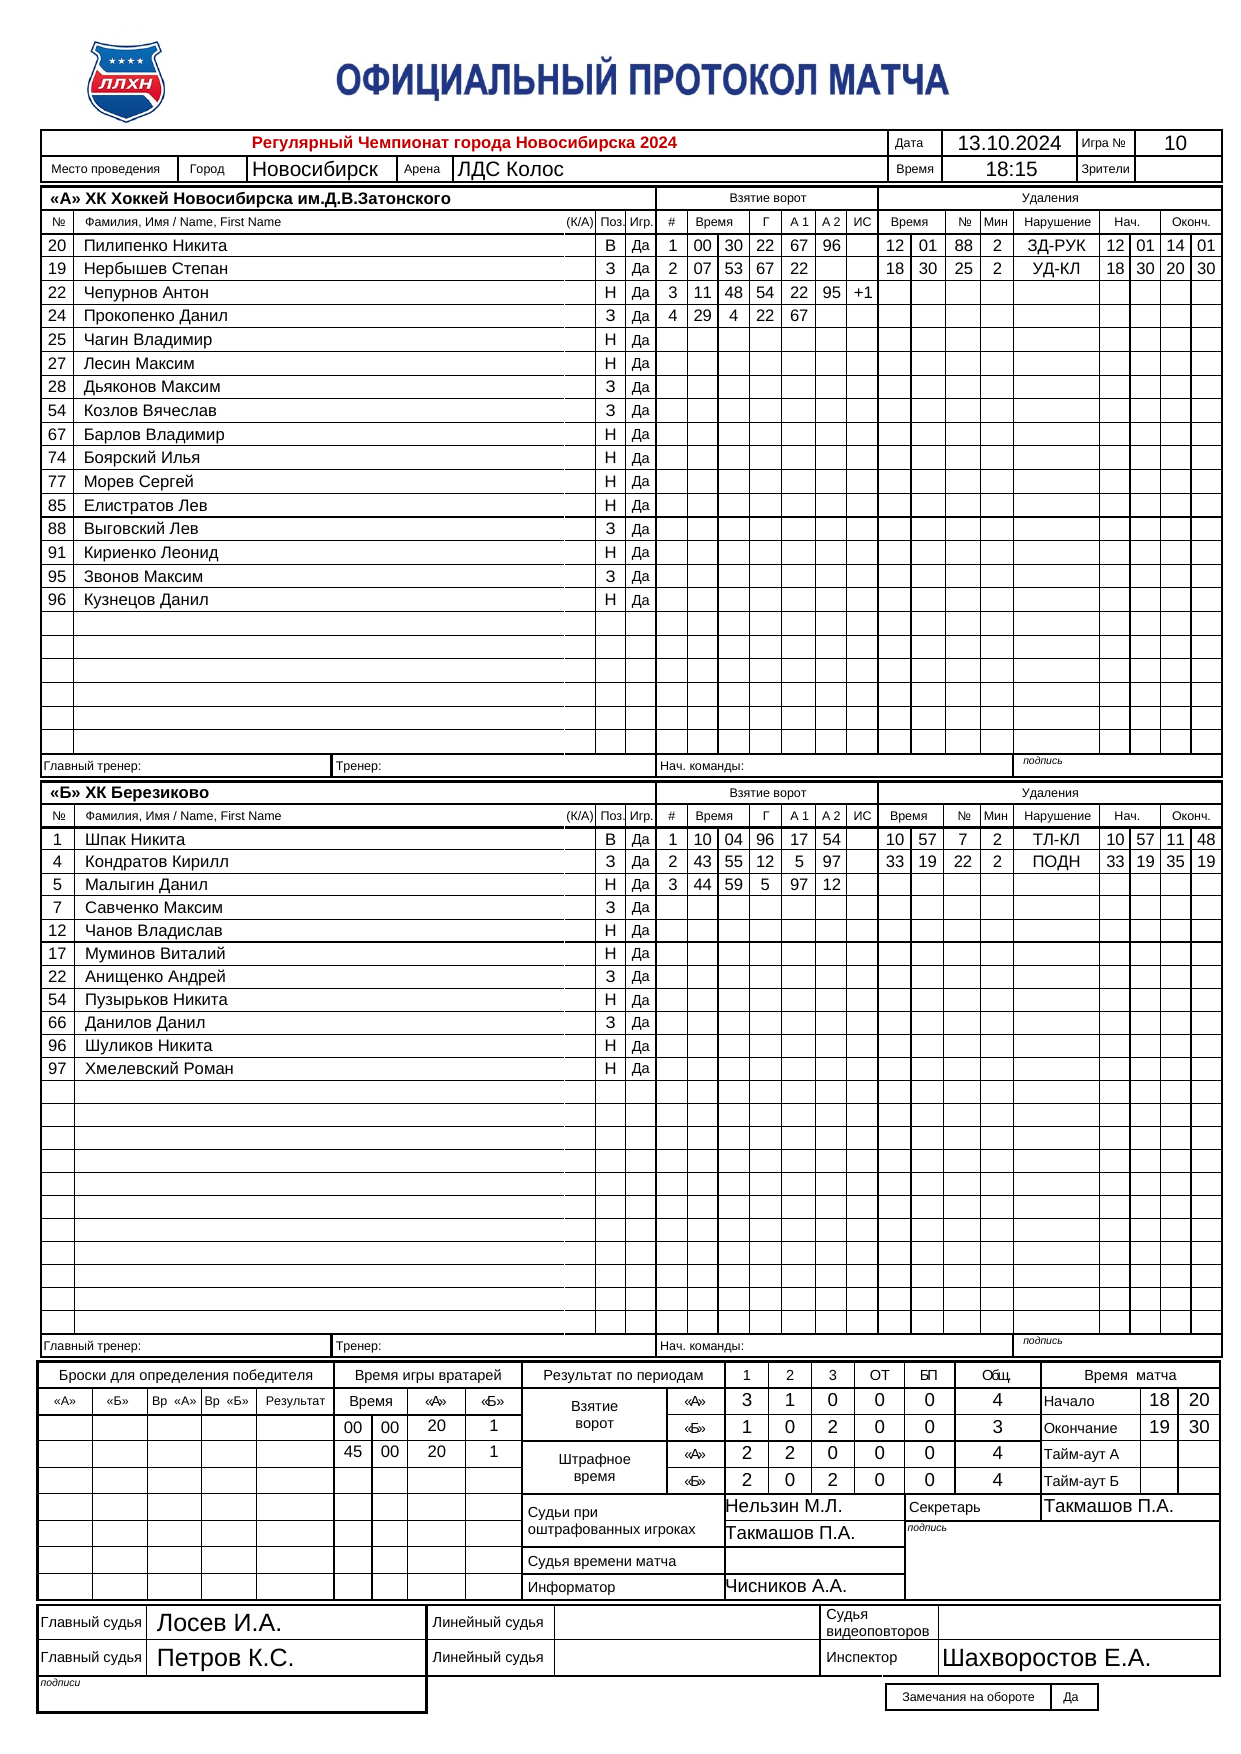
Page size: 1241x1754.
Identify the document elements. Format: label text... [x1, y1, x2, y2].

table_cell [1192, 1058, 1221, 1079]
table_cell Тренер: [333, 755, 655, 776]
table_cell 30 [1192, 257, 1221, 280]
table_cell [879, 470, 910, 493]
table_cell [657, 966, 687, 987]
table_cell [946, 541, 980, 564]
table_header Результат по периодам [523, 1363, 724, 1387]
table_cell 96 [42, 1035, 74, 1057]
table_cell [1161, 1173, 1190, 1195]
table_cell [148, 1441, 201, 1467]
table_cell [944, 920, 980, 941]
table_cell [688, 1081, 717, 1103]
table_cell [847, 730, 877, 753]
table_cell [657, 565, 687, 587]
table_cell [1131, 423, 1160, 445]
table_cell Барлов Владимир [74, 423, 564, 445]
table_cell [626, 1196, 655, 1218]
table_cell [626, 1311, 655, 1333]
table_cell 96 [750, 829, 781, 849]
table_cell 5 [782, 850, 815, 872]
table_cell [1100, 541, 1129, 564]
table_cell Звонов Максим [74, 565, 564, 587]
table_cell 2 [726, 1442, 768, 1467]
table_cell [1192, 1219, 1221, 1241]
table_cell [1161, 588, 1190, 611]
table_cell [912, 636, 945, 658]
table_cell 19 [1192, 850, 1221, 872]
table_cell 20 [408, 1416, 465, 1440]
table_cell [944, 1012, 980, 1033]
table_cell [750, 1196, 781, 1218]
table_cell [1131, 707, 1160, 729]
table_cell [688, 659, 717, 682]
table_cell [847, 1058, 877, 1079]
table_cell Главный тренер: [42, 1335, 330, 1356]
table_cell [719, 1311, 749, 1333]
table_cell [1161, 989, 1190, 1011]
table_cell [626, 1265, 655, 1287]
table_cell Нач. команды: [657, 755, 1012, 776]
table_cell [1192, 281, 1221, 303]
table_cell Да [626, 1012, 655, 1033]
table_cell [1161, 659, 1190, 682]
table_cell [946, 612, 980, 634]
table_cell 20 [42, 235, 73, 256]
table_cell [1192, 328, 1221, 351]
table_cell [257, 1416, 333, 1440]
table_cell [912, 989, 943, 1011]
table_cell [879, 1219, 910, 1241]
table_cell [1014, 518, 1099, 540]
table_cell [1161, 612, 1190, 634]
table_cell [879, 1288, 910, 1310]
table_cell [688, 1127, 717, 1149]
table_cell [944, 1104, 980, 1126]
table_cell 2 [812, 1468, 854, 1493]
table_cell [847, 707, 877, 729]
table_cell [657, 707, 687, 729]
table_cell 1 [769, 1389, 811, 1413]
table_cell [565, 612, 595, 634]
table_cell [1192, 1081, 1221, 1103]
table_cell [1014, 470, 1099, 493]
table_cell [912, 683, 945, 706]
table_cell [93, 1416, 147, 1440]
table_cell [626, 1127, 655, 1149]
table_cell [466, 1574, 521, 1599]
table_cell [555, 1606, 819, 1639]
table_cell 25 [946, 257, 980, 280]
table_cell 67 [42, 423, 73, 445]
table_cell 04 [719, 829, 749, 849]
table_cell [981, 1173, 1013, 1195]
table_cell [944, 989, 980, 1011]
table_cell [1100, 470, 1129, 493]
table_cell [1100, 305, 1129, 327]
table_cell [1161, 328, 1190, 351]
table_cell Время [688, 805, 749, 826]
table_cell [782, 989, 815, 1011]
table_cell 48 [1192, 829, 1221, 849]
table_cell [688, 1311, 717, 1333]
table_cell [944, 1242, 980, 1264]
table_cell Мин [981, 805, 1013, 826]
table_cell [1100, 636, 1129, 658]
table_cell [565, 257, 595, 280]
table_cell [1161, 1012, 1190, 1033]
table_cell Да [626, 446, 655, 469]
table_cell [944, 1265, 980, 1287]
table_cell [688, 920, 717, 941]
table_cell [1014, 636, 1099, 658]
table_cell [981, 874, 1013, 895]
table_cell [1161, 874, 1190, 895]
table_cell [1192, 1150, 1221, 1172]
table_cell 18 [879, 257, 910, 280]
table_cell [879, 494, 910, 516]
table_cell «Б» [93, 1389, 147, 1413]
table_cell [879, 707, 910, 729]
table_header Да [1052, 1685, 1097, 1709]
table_cell [912, 565, 945, 587]
table_cell [944, 966, 980, 987]
table_cell [719, 1242, 749, 1264]
table_cell Время [889, 157, 941, 181]
table_cell «А» [408, 1389, 465, 1413]
table_cell 0 [855, 1468, 904, 1493]
table_cell [816, 470, 846, 493]
table_cell [944, 1288, 980, 1310]
table_cell [688, 1288, 717, 1310]
table_cell [1192, 376, 1221, 398]
table_cell Да [626, 565, 655, 587]
table_cell Дьяконов Максим [74, 376, 564, 398]
table_cell «А» [668, 1442, 724, 1467]
table_cell 53 [719, 257, 749, 280]
table_cell [93, 1521, 147, 1546]
table_cell [1192, 470, 1221, 493]
table_cell [565, 352, 595, 374]
table_cell [1131, 1288, 1160, 1310]
table_cell [847, 446, 877, 469]
table_cell [912, 1127, 943, 1149]
table_cell [1161, 707, 1190, 729]
table_cell [1161, 943, 1190, 964]
table_cell [750, 565, 781, 587]
table_cell [912, 352, 945, 374]
table_cell [1100, 565, 1129, 587]
table_cell 91 [42, 541, 73, 564]
table_cell [847, 966, 877, 987]
table_cell [816, 1265, 846, 1287]
table_cell [1100, 1104, 1129, 1126]
table_cell [596, 1127, 625, 1149]
table_cell [657, 518, 687, 540]
table_cell [657, 541, 687, 564]
table_cell [1100, 588, 1129, 611]
table_cell [1014, 399, 1099, 422]
table_cell [1131, 1035, 1160, 1057]
table_cell [74, 636, 564, 658]
table_cell Тайм-аут А [1042, 1441, 1140, 1467]
table_cell [750, 446, 781, 469]
table_cell [981, 1081, 1013, 1103]
table_cell Штрафное время [523, 1442, 666, 1493]
table_cell [816, 1219, 846, 1241]
table_cell [981, 588, 1013, 611]
table_cell [912, 1288, 943, 1310]
table_cell 95 [816, 281, 846, 303]
table_cell [847, 1288, 877, 1310]
table_cell [688, 707, 717, 729]
table_cell [946, 352, 980, 374]
table_cell 18:15 [943, 157, 1076, 181]
table_cell [657, 1081, 687, 1103]
table_cell [847, 328, 877, 351]
table_cell [596, 1173, 625, 1195]
table_cell [657, 494, 687, 516]
table_cell [879, 1173, 910, 1195]
table_cell 4 [657, 305, 687, 327]
table_cell [847, 1104, 877, 1126]
table_cell Время [879, 805, 943, 826]
table_cell Да [626, 874, 655, 895]
table_cell [981, 328, 1013, 351]
table_cell [1192, 896, 1221, 918]
table_cell [373, 1521, 407, 1546]
table_cell Вр «А» [148, 1389, 201, 1413]
table_cell [1100, 1288, 1129, 1310]
table_cell [565, 659, 595, 682]
table_cell [688, 565, 717, 587]
table_cell 30 [1179, 1415, 1219, 1440]
table_cell [719, 352, 749, 374]
table_cell Судья времени матча [523, 1548, 724, 1573]
table_cell [1161, 1035, 1190, 1057]
table_cell [944, 874, 980, 895]
table_cell [1100, 1081, 1129, 1103]
table_cell Да [626, 920, 655, 941]
table_cell [39, 1494, 92, 1520]
table_cell [657, 612, 687, 634]
table_cell [657, 399, 687, 422]
table_cell [42, 1081, 74, 1103]
table_cell [879, 1265, 910, 1287]
table_cell [719, 636, 749, 658]
table_cell 17 [42, 943, 74, 964]
table_cell [847, 1242, 877, 1264]
table_cell [719, 1196, 749, 1218]
table_cell [719, 1288, 749, 1310]
table_cell З [596, 896, 625, 918]
table_cell [912, 730, 945, 753]
table_cell Пилипенко Никита [74, 235, 564, 256]
table_cell [257, 1441, 333, 1467]
table_cell [1161, 352, 1190, 374]
table_cell [981, 541, 1013, 564]
table_cell [565, 281, 595, 303]
table_cell 66 [42, 1012, 74, 1033]
table_cell [1014, 1035, 1099, 1057]
table_cell [626, 1173, 655, 1195]
table_cell [626, 683, 655, 706]
table_cell [981, 1127, 1013, 1149]
table_cell [1131, 1242, 1160, 1264]
table_cell [39, 1521, 92, 1546]
table_cell [719, 1012, 749, 1033]
table_cell [1131, 305, 1160, 327]
table_cell [1136, 157, 1221, 181]
table_cell Игр. [626, 211, 655, 233]
table_cell [657, 588, 687, 611]
table_cell [719, 943, 749, 964]
table_cell [657, 1173, 687, 1195]
table_cell [816, 446, 846, 469]
table_header 1 [726, 1363, 768, 1387]
table_cell 4 [719, 305, 749, 327]
table_cell Пузырьков Никита [75, 989, 564, 1011]
table_cell [782, 518, 815, 540]
table_cell [1100, 446, 1129, 469]
table_cell 12 [750, 850, 781, 872]
table_cell [782, 943, 815, 964]
table_cell [782, 588, 815, 611]
table_cell 22 [782, 281, 815, 303]
table_cell [847, 470, 877, 493]
table_cell Нербышев Степан [74, 257, 564, 280]
table_cell [782, 1150, 815, 1172]
table_cell [912, 1219, 943, 1241]
table_cell Такмашов П.А. [726, 1521, 904, 1546]
table_cell [750, 328, 781, 351]
table_cell [981, 494, 1013, 516]
table_cell [688, 1219, 717, 1241]
table_cell Кузнецов Данил [74, 588, 564, 611]
table_cell [1131, 518, 1160, 540]
table_cell [719, 494, 749, 516]
table_cell [565, 494, 595, 516]
table_cell [1131, 874, 1160, 895]
table_cell Н [596, 1058, 625, 1079]
table_cell [688, 446, 717, 469]
table_cell 0 [905, 1442, 954, 1467]
table_header Удаления [879, 783, 1221, 803]
table_cell [1100, 920, 1129, 941]
table_cell [782, 920, 815, 941]
table_cell [981, 966, 1013, 987]
table_cell [719, 683, 749, 706]
table_cell [1192, 399, 1221, 422]
table_cell Нач. [1100, 805, 1160, 826]
table_cell [1100, 707, 1129, 729]
table_cell [879, 446, 910, 469]
table_cell [816, 1311, 846, 1333]
table_cell № [944, 805, 980, 826]
table_cell 20 [1161, 257, 1190, 280]
table_cell [750, 1081, 781, 1103]
table_cell [981, 989, 1013, 1011]
table_cell Н [596, 541, 625, 564]
table_cell [565, 423, 595, 445]
table_cell [1192, 541, 1221, 564]
table_cell [596, 612, 625, 634]
table_cell [750, 1311, 781, 1333]
table_cell 77 [42, 470, 73, 493]
table_cell [1014, 1150, 1099, 1172]
table_cell [816, 896, 846, 918]
table_cell [335, 1521, 371, 1546]
table_header ОТ [855, 1363, 904, 1387]
table_cell [1131, 1012, 1160, 1033]
table_cell [202, 1547, 256, 1573]
table_cell [42, 1265, 74, 1287]
table_header 3 [812, 1363, 854, 1387]
table_cell 0 [812, 1442, 854, 1467]
table_cell 22 [42, 966, 74, 987]
table_cell А 2 [816, 211, 846, 233]
table_cell [981, 470, 1013, 493]
table_cell [750, 1127, 781, 1149]
table_cell [1100, 1173, 1129, 1195]
table_cell [1179, 1468, 1219, 1493]
table_cell [1141, 1468, 1177, 1493]
table_cell 00 [688, 235, 717, 256]
table_cell [565, 850, 595, 872]
table_cell [782, 1035, 815, 1057]
table_cell [750, 399, 781, 422]
table_cell [688, 966, 717, 987]
table_cell [565, 707, 595, 729]
table_cell 0 [855, 1415, 904, 1440]
table_cell [879, 874, 910, 895]
table_cell 30 [912, 257, 945, 280]
table_cell [688, 730, 717, 753]
table_cell [1161, 376, 1190, 398]
table_cell 3 [726, 1389, 768, 1413]
table_cell Главный судья [39, 1606, 146, 1639]
table_cell [879, 305, 910, 327]
table_cell [1161, 1288, 1190, 1310]
table_cell [626, 636, 655, 658]
table_cell [565, 1173, 595, 1195]
table_cell [944, 1196, 980, 1218]
table_header Взятие ворот [657, 783, 877, 803]
table_cell [688, 1104, 717, 1126]
table_cell Место проведения [42, 157, 177, 181]
table_cell [1192, 636, 1221, 658]
table_cell [1100, 1311, 1129, 1333]
table_cell [719, 588, 749, 611]
table_cell [466, 1547, 521, 1573]
table_cell [816, 920, 846, 941]
table_cell Город [179, 157, 246, 181]
table_cell [75, 1288, 564, 1310]
table_cell [42, 1196, 74, 1218]
table_cell [428, 1677, 882, 1711]
table_cell Да [626, 423, 655, 445]
table_cell [257, 1468, 333, 1493]
table_cell [1100, 376, 1129, 398]
table_cell (К/А) [565, 805, 595, 826]
table_cell [981, 1311, 1013, 1333]
table_cell 4 [42, 850, 74, 872]
table_cell [719, 1219, 749, 1241]
table_cell [750, 966, 781, 987]
table_cell [719, 1127, 749, 1149]
table_cell [1100, 730, 1129, 753]
table_cell [39, 1441, 92, 1467]
table_cell [1100, 1012, 1129, 1033]
table_cell [981, 518, 1013, 540]
table_cell [1014, 1012, 1099, 1033]
table_cell [750, 518, 781, 540]
table_cell 2 [657, 257, 687, 280]
table_cell [939, 1606, 1219, 1639]
table_cell [1192, 1035, 1221, 1057]
table_cell Анищенко Андрей [75, 966, 564, 987]
table_cell Муминов Виталий [75, 943, 564, 964]
table_cell 2 [812, 1415, 854, 1440]
table_cell УД-КЛ [1014, 257, 1099, 280]
table_cell 07 [688, 257, 717, 280]
table_cell [688, 494, 717, 516]
table_cell 2 [981, 257, 1013, 280]
table_cell Игр. [626, 805, 655, 826]
table_cell [75, 1173, 564, 1195]
table_cell [42, 1288, 74, 1310]
table_cell 22 [782, 257, 815, 280]
table_cell [1192, 423, 1221, 445]
table_cell [879, 423, 910, 445]
table_cell 57 [912, 829, 943, 849]
table_cell Арена [398, 157, 452, 181]
table_cell [688, 683, 717, 706]
table_cell [782, 707, 815, 729]
table_cell [946, 423, 980, 445]
table_cell [688, 376, 717, 398]
table_cell 97 [816, 850, 846, 872]
table_cell [257, 1574, 333, 1599]
table_cell [981, 1150, 1013, 1172]
table_cell Главный тренер: [42, 755, 330, 776]
table_cell [39, 1547, 92, 1573]
table_cell [75, 1311, 564, 1333]
table_cell [912, 1242, 943, 1264]
table_cell [912, 328, 945, 351]
table_cell [912, 1081, 943, 1103]
table_cell 28 [42, 376, 73, 398]
table_cell [1131, 1219, 1160, 1241]
table_cell 01 [1192, 235, 1221, 256]
table_cell [782, 636, 815, 658]
table_cell [39, 1416, 92, 1440]
table_cell «А» [39, 1389, 92, 1413]
table_cell 11 [1161, 829, 1190, 849]
table_cell [1014, 1311, 1099, 1333]
table_cell [782, 1288, 815, 1310]
table_cell [657, 1012, 687, 1033]
table_cell 1 [726, 1415, 768, 1440]
table_cell [1100, 1196, 1129, 1218]
table_cell [1192, 1127, 1221, 1149]
table_cell [879, 541, 910, 564]
table_cell Елистратов Лев [74, 494, 564, 516]
table_cell [912, 707, 945, 729]
table_cell [373, 1494, 407, 1520]
table_cell [847, 376, 877, 398]
table_cell [719, 612, 749, 634]
table_cell [981, 1242, 1013, 1264]
table_cell [1179, 1441, 1219, 1467]
table_cell [879, 1104, 910, 1126]
table_cell 7 [944, 829, 980, 849]
table_cell [1131, 565, 1160, 587]
table_cell [565, 1288, 595, 1310]
table_cell 3 [657, 281, 687, 303]
table_cell ПОДН [1014, 850, 1099, 872]
table_cell [1192, 518, 1221, 540]
table_cell Да [626, 989, 655, 1011]
table_cell [565, 1265, 595, 1287]
table_cell [565, 470, 595, 493]
table_cell [257, 1547, 333, 1573]
table_cell Да [626, 328, 655, 351]
table_cell 00 [373, 1441, 407, 1467]
table_cell [1131, 1058, 1160, 1079]
table_cell Главный судья [39, 1640, 146, 1675]
table_cell [847, 920, 877, 941]
table_cell [75, 1242, 564, 1264]
table_cell [565, 328, 595, 351]
table_cell [879, 1012, 910, 1033]
table_cell 12 [816, 874, 846, 895]
table_cell [847, 896, 877, 918]
table_cell Секретарь [906, 1495, 1040, 1520]
table_cell [981, 423, 1013, 445]
table_cell [657, 1035, 687, 1057]
table_cell [1100, 399, 1129, 422]
table_cell [1014, 612, 1099, 634]
table_cell [657, 943, 687, 964]
table_cell В [596, 829, 625, 849]
table_cell А 2 [816, 805, 846, 826]
table_cell [626, 1150, 655, 1172]
table_cell З [596, 518, 625, 540]
table_cell [657, 470, 687, 493]
table_cell [565, 829, 595, 849]
table_cell Н [596, 423, 625, 445]
table_cell [1161, 966, 1190, 987]
table_cell [93, 1494, 147, 1520]
table_cell Савченко Максим [75, 896, 564, 918]
table_cell 0 [905, 1415, 954, 1440]
table_cell Н [596, 494, 625, 516]
table_cell [1014, 352, 1099, 374]
table_cell [719, 920, 749, 941]
table_cell [912, 541, 945, 564]
table_cell [1014, 989, 1099, 1011]
table_cell [912, 518, 945, 540]
table_cell [719, 470, 749, 493]
table_cell [1131, 966, 1160, 987]
table_cell [1100, 281, 1129, 303]
table_cell Да [626, 943, 655, 964]
table_cell [719, 730, 749, 753]
table_cell [879, 1058, 910, 1079]
table_cell Н [596, 943, 625, 964]
table_cell [1161, 305, 1190, 327]
table_cell 54 [42, 399, 73, 422]
table_cell [596, 1081, 625, 1103]
table_cell [596, 730, 625, 753]
table_cell [1014, 1104, 1099, 1126]
table_cell [148, 1416, 201, 1440]
table_cell ИС [847, 805, 877, 826]
table_cell Фамилия, Имя / Name, First Name [75, 805, 565, 826]
table_cell [148, 1547, 201, 1573]
table_cell [946, 588, 980, 611]
table_cell [657, 1150, 687, 1172]
table_cell Тайм-аут Б [1042, 1468, 1140, 1493]
table_cell В [596, 235, 625, 256]
table_header Общ. [956, 1363, 1040, 1387]
table_cell 29 [688, 305, 717, 327]
table_cell 01 [1131, 235, 1160, 256]
table_cell [847, 1196, 877, 1218]
table_cell [565, 518, 595, 540]
table_cell [912, 1150, 943, 1172]
table_cell [750, 707, 781, 729]
table_cell [750, 352, 781, 374]
table_cell Нарушение [1014, 211, 1099, 233]
table_cell [1192, 1288, 1221, 1310]
table_cell [879, 612, 910, 634]
table_cell 18 [1100, 257, 1129, 280]
table_cell [688, 541, 717, 564]
table_cell [93, 1441, 147, 1467]
table_cell [750, 1242, 781, 1264]
table_cell Нарушение [1014, 805, 1099, 826]
table_cell подпись [1014, 755, 1221, 776]
table_cell [1014, 1081, 1099, 1103]
table_cell [565, 446, 595, 469]
table_cell 57 [1131, 829, 1160, 849]
table_cell [782, 896, 815, 918]
table_cell [719, 399, 749, 422]
table_cell 0 [812, 1389, 854, 1413]
table_cell Да [626, 352, 655, 374]
table_cell [1192, 612, 1221, 634]
table_cell ТЛ-КЛ [1014, 829, 1099, 849]
table_cell Г [750, 211, 781, 233]
table_cell [912, 920, 943, 941]
table_cell [1014, 446, 1099, 469]
table_cell «Б» [668, 1468, 724, 1493]
table_cell № [946, 211, 980, 233]
table_cell [912, 376, 945, 398]
table_cell [750, 1012, 781, 1033]
table_cell [565, 1081, 595, 1103]
table_cell [1131, 896, 1160, 918]
table_cell [1192, 874, 1221, 895]
table_cell [912, 470, 945, 493]
table_cell Боярский Илья [74, 446, 564, 469]
table_cell [816, 376, 846, 398]
table_cell [719, 1150, 749, 1172]
table_cell [626, 1288, 655, 1310]
table_cell [847, 636, 877, 658]
table_cell [565, 730, 595, 753]
table_cell Лесин Максим [74, 352, 564, 374]
table_header Замечания на обороте [887, 1685, 1050, 1709]
table_cell [408, 1574, 465, 1599]
table_cell [946, 494, 980, 516]
table_cell [944, 1058, 980, 1079]
table_cell 54 [816, 829, 846, 849]
table_cell [75, 1081, 564, 1103]
table_cell [981, 305, 1013, 327]
table_cell [657, 446, 687, 469]
table_cell Линейный судья [428, 1640, 554, 1675]
table_cell [816, 588, 846, 611]
table_cell Лосев И.А. [147, 1606, 425, 1639]
table_cell 19 [912, 850, 943, 872]
table_cell [816, 707, 846, 729]
table_cell подпись [906, 1522, 1219, 1599]
table_cell [257, 1494, 333, 1520]
table_cell [847, 1150, 877, 1172]
table_header Дата [889, 131, 941, 155]
table_cell 5 [42, 874, 74, 895]
table_cell [847, 943, 877, 964]
table_cell Шахворостов Е.А. [939, 1640, 1219, 1675]
table_cell [750, 541, 781, 564]
table_cell [148, 1494, 201, 1520]
table_cell [912, 1173, 943, 1195]
table_cell [981, 1058, 1013, 1079]
table_cell [1161, 636, 1190, 658]
table_cell 30 [1131, 257, 1160, 280]
table_cell Н [596, 989, 625, 1011]
table_header Взятие ворот [657, 188, 877, 209]
table_cell ЛДС Колос [454, 157, 887, 181]
table_cell [1131, 470, 1160, 493]
table_cell [1014, 896, 1099, 918]
table_cell [565, 966, 595, 987]
table_cell [816, 612, 846, 634]
table_cell [1161, 423, 1190, 445]
table_cell [565, 636, 595, 658]
table_cell # [657, 805, 687, 826]
table_cell [782, 1012, 815, 1033]
table_cell [1192, 588, 1221, 611]
table_cell [565, 1058, 595, 1079]
table_cell [1192, 352, 1221, 374]
table_cell [847, 1081, 877, 1103]
table_cell Да [626, 896, 655, 918]
table_cell [816, 257, 846, 280]
table_cell [946, 636, 980, 658]
table_cell [1161, 281, 1190, 303]
table_cell [75, 1104, 564, 1126]
table_cell [719, 1058, 749, 1079]
table_header Время игры вратарей [335, 1363, 521, 1387]
table_cell [816, 636, 846, 658]
table_cell Поз. [596, 805, 625, 826]
table_cell 0 [855, 1442, 904, 1467]
table_cell [657, 423, 687, 445]
table_cell [847, 1311, 877, 1333]
table_cell Такмашов П.А. [1042, 1495, 1219, 1520]
table_cell [816, 659, 846, 682]
table_cell [750, 1265, 781, 1287]
table_cell [1014, 1288, 1099, 1310]
table_cell [1100, 659, 1129, 682]
table_cell 2 [981, 829, 1013, 849]
table_cell [1131, 659, 1160, 682]
table_cell [626, 707, 655, 729]
table_cell [1014, 565, 1099, 587]
table_cell З [596, 1012, 625, 1033]
table_cell Инспектор [821, 1640, 938, 1675]
table_cell Чисников А.А. [726, 1575, 904, 1599]
table_cell [879, 943, 910, 964]
table_cell [944, 1219, 980, 1241]
table_cell [657, 1265, 687, 1287]
table_cell [912, 659, 945, 682]
table_cell [93, 1468, 147, 1493]
table_cell [148, 1574, 201, 1599]
table_cell [408, 1468, 465, 1493]
table_cell [1161, 518, 1190, 540]
table_cell [1100, 1242, 1129, 1264]
table_cell 2 [769, 1442, 811, 1467]
table_cell [750, 588, 781, 611]
table_cell [1131, 588, 1160, 611]
table_cell 22 [750, 235, 781, 256]
table_cell [1014, 707, 1099, 729]
table_cell [335, 1574, 371, 1599]
table_cell [782, 683, 815, 706]
table_cell [719, 565, 749, 587]
table_cell [565, 1242, 595, 1264]
table_cell [750, 1104, 781, 1126]
table_cell [1014, 328, 1099, 351]
table_cell 2 [981, 235, 1013, 256]
table_cell [981, 1219, 1013, 1241]
table_cell [1161, 399, 1190, 422]
table_cell Нельзин М.Л. [726, 1495, 904, 1520]
table_cell [816, 423, 846, 445]
table_cell 97 [782, 874, 815, 895]
table_cell [565, 943, 595, 964]
table_cell [148, 1521, 201, 1546]
table_cell [1131, 376, 1160, 398]
table_cell 1 [657, 235, 687, 256]
table_cell [816, 683, 846, 706]
table_cell [1100, 352, 1129, 374]
table_header Броски для определения победителя [39, 1363, 333, 1387]
table_cell [847, 423, 877, 445]
table_cell [1131, 989, 1160, 1011]
table_cell [782, 399, 815, 422]
table_cell Нач. [1100, 211, 1160, 233]
table_cell [1014, 1196, 1099, 1218]
table_cell [1131, 730, 1160, 753]
table_cell [657, 1104, 687, 1126]
table_cell [944, 1035, 980, 1057]
table_cell [782, 494, 815, 516]
table_cell [879, 1035, 910, 1057]
table_cell Да [626, 305, 655, 327]
table_cell Вр «Б» [202, 1389, 256, 1413]
table_cell +1 [847, 281, 877, 303]
table_cell [944, 1081, 980, 1103]
table_cell [719, 1173, 749, 1195]
table_cell 7 [42, 896, 74, 918]
table_cell [816, 541, 846, 564]
table_cell Шуликов Никита [75, 1035, 564, 1057]
table_cell [626, 1219, 655, 1241]
table_cell ИС [847, 211, 877, 233]
table_cell 22 [944, 850, 980, 872]
table_cell [750, 470, 781, 493]
table_cell [879, 683, 910, 706]
table_cell [148, 1468, 201, 1493]
table_cell Да [626, 541, 655, 564]
table_cell [816, 1058, 846, 1079]
table_cell [1014, 1058, 1099, 1079]
table_cell [42, 1127, 74, 1149]
table_cell [74, 707, 564, 729]
table_cell [816, 565, 846, 587]
table_cell [1014, 281, 1099, 303]
table_cell [565, 874, 595, 895]
table_cell Хмелевский Роман [75, 1058, 564, 1079]
table_cell Чагин Владимир [74, 328, 564, 351]
table_cell Да [626, 1035, 655, 1057]
table_cell Окончание [1042, 1415, 1140, 1440]
table_cell [466, 1494, 521, 1520]
table_header Время матча [1042, 1363, 1219, 1387]
table_cell [75, 1265, 564, 1287]
table_cell [750, 1288, 781, 1310]
table_cell Да [626, 281, 655, 303]
table_cell Н [596, 352, 625, 374]
table_cell Новосибирск [248, 157, 396, 181]
table_cell Кондратов Кирилл [75, 850, 564, 872]
table_cell [1131, 920, 1160, 941]
table_cell [75, 1219, 564, 1241]
table_cell [1100, 1058, 1129, 1079]
table_cell 1 [466, 1416, 521, 1440]
table_cell [816, 966, 846, 987]
table_cell [1161, 1127, 1190, 1149]
table_cell [782, 446, 815, 469]
table_cell [816, 1081, 846, 1103]
table_cell [1192, 1265, 1221, 1287]
table_cell [1192, 565, 1221, 587]
table_cell [688, 470, 717, 493]
table_cell [688, 896, 717, 918]
table_cell [335, 1547, 371, 1573]
table_cell [596, 707, 625, 729]
table_cell [1014, 1242, 1099, 1264]
table_cell [912, 399, 945, 422]
table_cell [879, 659, 910, 682]
table_cell [1131, 683, 1160, 706]
table_cell [782, 1104, 815, 1126]
table_cell [981, 683, 1013, 706]
table_cell [1161, 1058, 1190, 1079]
table_cell [750, 989, 781, 1011]
table_cell 2 [657, 850, 687, 872]
table_cell 33 [879, 850, 910, 872]
table_cell [1161, 920, 1190, 941]
table_cell [944, 1127, 980, 1149]
table_cell [202, 1494, 256, 1520]
table_cell [1014, 305, 1099, 327]
picture [5, 28, 1179, 129]
table_cell [782, 352, 815, 374]
table_cell [816, 1196, 846, 1218]
table_cell [944, 943, 980, 964]
table_cell [565, 588, 595, 611]
table_cell [657, 730, 687, 753]
table_cell [1131, 541, 1160, 564]
table_cell [879, 1242, 910, 1264]
table_cell [1100, 1265, 1129, 1287]
table_cell [42, 1311, 74, 1333]
table_cell [1131, 399, 1160, 422]
table_cell [879, 281, 910, 303]
table_cell [782, 1196, 815, 1218]
table_cell [912, 588, 945, 611]
table_cell [565, 920, 595, 941]
table_cell 22 [750, 305, 781, 327]
table_cell [816, 1035, 846, 1057]
table_cell [912, 1012, 943, 1033]
table_cell [688, 1058, 717, 1079]
table_cell [596, 1265, 625, 1287]
table_cell 19 [1141, 1415, 1177, 1440]
table_header «А» ХК Хоккей Новосибирска им.Д.В.Затонского [42, 188, 655, 209]
table_cell [39, 1468, 92, 1493]
table_cell [1161, 1265, 1190, 1287]
table_cell Выговский Лев [74, 518, 564, 540]
table_cell [946, 730, 980, 753]
table_cell [981, 1288, 1013, 1310]
table_cell Данилов Данил [75, 1012, 564, 1033]
table_cell [981, 565, 1013, 587]
table_cell [847, 518, 877, 540]
table_cell [816, 518, 846, 540]
table_cell [816, 305, 846, 327]
table_cell [816, 730, 846, 753]
table_cell Прокопенко Данил [74, 305, 564, 327]
table_cell 19 [1131, 850, 1160, 872]
table_cell Да [626, 376, 655, 398]
table_cell [847, 1035, 877, 1057]
table_cell [1014, 659, 1099, 682]
table_cell [42, 1219, 74, 1241]
table_cell [816, 1288, 846, 1310]
table_cell 10 [879, 829, 910, 849]
table_cell [782, 376, 815, 398]
table_cell [912, 1265, 943, 1287]
table_cell [42, 1242, 74, 1264]
table_cell 24 [42, 305, 73, 327]
table_cell [1192, 305, 1221, 327]
table_cell Морев Сергей [74, 470, 564, 493]
table_cell [782, 730, 815, 753]
table_cell [782, 470, 815, 493]
table_cell [750, 943, 781, 964]
table_cell 3 [956, 1415, 1040, 1440]
table_cell [202, 1521, 256, 1546]
table_cell 20 [408, 1441, 465, 1467]
table_cell [565, 1035, 595, 1057]
table_cell [1131, 1081, 1160, 1103]
table_cell [1161, 1150, 1190, 1172]
table_cell [657, 1288, 687, 1310]
table_cell [626, 659, 655, 682]
table_cell [912, 1058, 943, 1079]
table_cell [1014, 1265, 1099, 1287]
table_cell [1100, 943, 1129, 964]
table_cell 95 [42, 565, 73, 587]
table_cell [816, 399, 846, 422]
table_cell [847, 989, 877, 1011]
table_cell 67 [782, 305, 815, 327]
table_cell [688, 399, 717, 422]
table_cell [688, 328, 717, 351]
table_cell Да [626, 399, 655, 422]
table_cell [688, 1196, 717, 1218]
table_cell [782, 1311, 815, 1333]
table_cell [565, 1150, 595, 1172]
table_cell [879, 989, 910, 1011]
table_cell Начало [1042, 1389, 1140, 1413]
table_cell [42, 707, 73, 729]
table_cell 67 [750, 257, 781, 280]
table_cell Малыгин Данил [75, 874, 564, 895]
table_cell [879, 920, 910, 941]
table_cell 97 [42, 1058, 74, 1079]
table_header «Б» ХК Березиково [42, 783, 655, 803]
table_cell [782, 612, 815, 634]
table_cell [1131, 612, 1160, 634]
table_cell «А» [668, 1389, 724, 1413]
table_cell [847, 588, 877, 611]
table_cell Н [596, 1035, 625, 1057]
table_cell [981, 1012, 1013, 1033]
table_cell [688, 1150, 717, 1172]
table_cell [1014, 1127, 1099, 1149]
table_cell [565, 1012, 595, 1033]
table_cell [879, 1196, 910, 1218]
table_cell [782, 1127, 815, 1149]
table_cell [912, 896, 943, 918]
table_cell № [42, 211, 73, 233]
table_cell Да [626, 850, 655, 872]
table_cell [782, 1265, 815, 1287]
table_cell [657, 376, 687, 398]
table_cell [879, 518, 910, 540]
table_cell [912, 1196, 943, 1218]
table_cell 14 [1161, 235, 1190, 256]
table_cell 88 [42, 518, 73, 540]
table_cell [1014, 541, 1099, 564]
table_cell [912, 1035, 943, 1057]
table_cell Информатор [523, 1575, 724, 1599]
table_cell 17 [782, 829, 815, 849]
table_cell [657, 1311, 687, 1333]
table_cell [847, 235, 877, 256]
table_cell [946, 305, 980, 327]
table_cell [74, 659, 564, 682]
table_cell [750, 1150, 781, 1172]
table_cell [373, 1547, 407, 1573]
table_cell Кириенко Леонид [74, 541, 564, 564]
table_cell [565, 989, 595, 1011]
table_cell [946, 683, 980, 706]
table_cell 54 [42, 989, 74, 1011]
table_cell [565, 896, 595, 918]
table_cell [782, 659, 815, 682]
table_cell Да [626, 235, 655, 256]
table_cell 4 [956, 1389, 1040, 1413]
table_cell [1014, 494, 1099, 516]
table_cell [565, 683, 595, 706]
table_cell 00 [373, 1416, 407, 1440]
table_cell [688, 352, 717, 374]
table_cell [782, 423, 815, 445]
table_cell [750, 1035, 781, 1057]
table_cell [816, 1242, 846, 1264]
table_cell № [42, 805, 74, 826]
table_cell [782, 328, 815, 351]
table_cell Чепурнов Антон [74, 281, 564, 303]
table_cell [782, 1219, 815, 1241]
table_cell Петров К.С. [147, 1640, 425, 1675]
table_cell [816, 352, 846, 374]
table_cell Зрители [1078, 157, 1134, 181]
table_cell [74, 683, 564, 706]
table_cell [750, 1058, 781, 1079]
table_cell [946, 659, 980, 682]
table_cell [981, 636, 1013, 658]
table_cell [847, 399, 877, 422]
table_cell 1 [657, 829, 687, 849]
table_cell [879, 376, 910, 398]
table_cell 12 [42, 920, 74, 941]
table_header 13.10.2024 [943, 131, 1076, 155]
table_cell [912, 281, 945, 303]
table_cell [750, 376, 781, 398]
table_cell 0 [905, 1468, 954, 1493]
table_cell [719, 376, 749, 398]
table_cell [946, 281, 980, 303]
table_cell [981, 1265, 1013, 1287]
table_cell 12 [1100, 235, 1129, 256]
table_cell [847, 541, 877, 564]
table_cell [657, 352, 687, 374]
table_cell 96 [816, 235, 846, 256]
table_cell [816, 328, 846, 351]
table_cell [719, 423, 749, 445]
table_cell [1100, 518, 1129, 540]
table_cell Тренер: [333, 1335, 655, 1356]
table_cell [1161, 446, 1190, 469]
table_cell Линейный судья [428, 1606, 554, 1639]
table_cell [912, 1311, 943, 1333]
table_cell З [596, 565, 625, 587]
table_cell 85 [42, 494, 73, 516]
table_cell [912, 1104, 943, 1126]
table_cell З [596, 376, 625, 398]
table_cell З [596, 966, 625, 987]
table_cell [981, 896, 1013, 918]
table_cell [1131, 1104, 1160, 1126]
table_cell 35 [1161, 850, 1190, 872]
table_cell [202, 1416, 256, 1440]
table_cell [816, 494, 846, 516]
table_cell [657, 989, 687, 1011]
table_cell [335, 1494, 371, 1520]
table_cell [750, 920, 781, 941]
table_cell [847, 305, 877, 327]
table_cell [1192, 966, 1221, 987]
table_cell 20 [1179, 1389, 1219, 1413]
table_cell [657, 683, 687, 706]
table_cell Козлов Вячеслав [74, 399, 564, 422]
table_cell [565, 541, 595, 564]
table_cell [688, 1242, 717, 1264]
table_cell [596, 1242, 625, 1264]
table_cell [1131, 1196, 1160, 1218]
table_cell [782, 1081, 815, 1103]
table_cell [74, 730, 564, 753]
table_cell [719, 518, 749, 540]
table_cell [1192, 494, 1221, 516]
table_cell [408, 1521, 465, 1546]
table_cell [782, 966, 815, 987]
table_cell [1161, 1242, 1190, 1264]
table_cell [466, 1521, 521, 1546]
table_cell [596, 1196, 625, 1218]
table_cell [202, 1468, 256, 1493]
table_cell [657, 1219, 687, 1241]
table_cell [1161, 683, 1190, 706]
table_cell 27 [42, 352, 73, 374]
table_cell Время [688, 211, 749, 233]
table_cell [944, 896, 980, 918]
table_header Регулярный Чемпионат города Новосибирска 2024 [42, 131, 887, 155]
table_cell 22 [42, 281, 73, 303]
table_cell [1014, 920, 1099, 941]
table_cell 44 [688, 874, 717, 895]
table_cell [626, 612, 655, 634]
table_cell Н [596, 588, 625, 611]
table_cell [879, 730, 910, 753]
table_cell [719, 1081, 749, 1103]
table_cell [335, 1468, 371, 1493]
table_cell [912, 305, 945, 327]
table_cell 0 [905, 1389, 954, 1413]
table_cell Да [626, 518, 655, 540]
table_cell 10 [1100, 829, 1129, 849]
table_cell [1014, 943, 1099, 964]
table_cell [750, 636, 781, 658]
table_cell [626, 1081, 655, 1103]
table_cell [719, 1104, 749, 1126]
table_cell [626, 1104, 655, 1126]
table_cell [202, 1441, 256, 1467]
table_cell [981, 446, 1013, 469]
table_cell [596, 1311, 625, 1333]
table_cell Н [596, 446, 625, 469]
table_cell [688, 1173, 717, 1195]
table_cell [688, 989, 717, 1011]
table_cell А 1 [782, 211, 815, 233]
table_cell [719, 1265, 749, 1287]
table_cell [1131, 1127, 1160, 1149]
table_cell 67 [782, 235, 815, 256]
table_cell [944, 1173, 980, 1195]
table_cell [981, 1196, 1013, 1218]
table_cell [39, 1574, 92, 1599]
table_cell [373, 1468, 407, 1493]
table_cell [626, 1242, 655, 1264]
table_cell 48 [719, 281, 749, 303]
table_cell [750, 612, 781, 634]
table_cell [750, 494, 781, 516]
table_cell [1161, 1196, 1190, 1218]
table_cell [408, 1547, 465, 1573]
table_cell Да [626, 966, 655, 987]
table_cell Шпак Никита [75, 829, 564, 849]
table_cell [657, 1127, 687, 1149]
table_cell [1100, 1127, 1129, 1149]
table_cell [657, 328, 687, 351]
table_cell [596, 1104, 625, 1126]
table_cell [1161, 1219, 1190, 1241]
table_cell «Б » [466, 1389, 521, 1413]
table_cell [719, 328, 749, 351]
table_cell [879, 636, 910, 658]
table_cell 2 [726, 1468, 768, 1493]
table_cell Н [596, 920, 625, 941]
table_cell Результат [257, 1389, 333, 1413]
table_cell [74, 612, 564, 634]
table_cell [688, 588, 717, 611]
table_cell [750, 423, 781, 445]
table_cell # [657, 211, 687, 233]
table_cell [657, 1058, 687, 1079]
table_cell «Б» [668, 1415, 724, 1440]
table_cell [596, 1288, 625, 1310]
table_cell [782, 1242, 815, 1264]
table_cell [847, 829, 877, 849]
table_cell [1131, 943, 1160, 964]
table_cell 33 [1100, 850, 1129, 872]
table_cell [816, 1104, 846, 1126]
table_cell [657, 896, 687, 918]
table_cell 88 [946, 235, 980, 256]
table_cell [782, 1058, 815, 1079]
table_cell [1131, 328, 1160, 351]
table_cell [816, 1012, 846, 1033]
table_cell [657, 920, 687, 941]
table_cell [1161, 1104, 1190, 1126]
table_cell [1131, 1265, 1160, 1287]
table_cell [879, 1150, 910, 1172]
table_cell [879, 588, 910, 611]
table_cell 2 [981, 850, 1013, 872]
table_cell [847, 659, 877, 682]
table_cell Чанов Владислав [75, 920, 564, 941]
table_cell [42, 683, 73, 706]
table_cell [1014, 730, 1099, 753]
table_cell [981, 399, 1013, 422]
table_cell [981, 352, 1013, 374]
table_cell подписи [39, 1677, 425, 1711]
table_cell [688, 1035, 717, 1057]
table_cell [75, 1127, 564, 1149]
table_cell [596, 1150, 625, 1172]
table_cell [816, 943, 846, 964]
table_cell [657, 636, 687, 658]
table_cell [981, 707, 1013, 729]
table_cell [596, 683, 625, 706]
table_cell [912, 494, 945, 516]
table_cell [912, 446, 945, 469]
table_cell 01 [912, 235, 945, 256]
table_cell [847, 1012, 877, 1033]
table_cell [1192, 1012, 1221, 1033]
table_cell подпись [1014, 1335, 1221, 1356]
table_cell [1014, 588, 1099, 611]
table_cell [847, 683, 877, 706]
table_cell [1131, 494, 1160, 516]
table_cell [657, 1242, 687, 1264]
table_cell 25 [42, 328, 73, 351]
table_cell 74 [42, 446, 73, 469]
table_cell 5 [750, 874, 781, 895]
table_cell [565, 235, 595, 256]
table_cell [912, 612, 945, 634]
table_header Удаления [879, 188, 1221, 209]
table_cell [981, 612, 1013, 634]
table_cell [1014, 683, 1099, 706]
table_cell [1100, 1035, 1129, 1057]
table_cell [981, 1035, 1013, 1057]
table_cell [1161, 565, 1190, 587]
table_cell [750, 896, 781, 918]
table_cell [565, 376, 595, 398]
table_cell [847, 494, 877, 516]
table_cell [719, 1035, 749, 1057]
table_cell [1131, 636, 1160, 658]
table_cell [782, 1173, 815, 1195]
table_cell [726, 1548, 904, 1573]
table_cell 11 [688, 281, 717, 303]
table_cell Н [596, 470, 625, 493]
table_cell [565, 399, 595, 422]
table_cell 59 [719, 874, 749, 895]
table_cell [879, 1311, 910, 1333]
table_cell Фамилия, Имя / Name, First Name [74, 211, 565, 233]
table_cell [596, 659, 625, 682]
table_cell Г [750, 805, 781, 826]
table_cell Да [626, 494, 655, 516]
table_cell [408, 1494, 465, 1520]
table_cell [719, 989, 749, 1011]
table_cell [466, 1468, 521, 1493]
table_cell [1100, 423, 1129, 445]
table_cell Н [596, 328, 625, 351]
table_cell [202, 1574, 256, 1599]
table_cell [1161, 1311, 1190, 1333]
table_cell 30 [719, 235, 749, 256]
table_cell [688, 423, 717, 445]
table_cell [847, 1265, 877, 1287]
table_cell Взятие ворот [523, 1389, 666, 1440]
table_cell 1 [42, 829, 74, 849]
table_cell [1100, 328, 1129, 351]
table_cell [565, 1311, 595, 1333]
table_cell Да [626, 1058, 655, 1079]
table_cell [1161, 541, 1190, 564]
table_cell [847, 850, 877, 872]
table_cell [1100, 612, 1129, 634]
table_cell З [596, 305, 625, 327]
table_cell 4 [956, 1468, 1040, 1493]
table_cell [879, 399, 910, 422]
table_cell Да [626, 588, 655, 611]
table_cell [1100, 966, 1129, 987]
table_cell [1192, 446, 1221, 469]
table_cell Да [626, 257, 655, 280]
table_cell [1014, 966, 1099, 987]
table_cell З [596, 850, 625, 872]
table_cell [1131, 446, 1160, 469]
table_cell [912, 423, 945, 445]
table_cell 54 [750, 281, 781, 303]
table_cell 0 [769, 1415, 811, 1440]
table_cell [1100, 896, 1129, 918]
table_cell 45 [335, 1441, 371, 1467]
table_cell [373, 1574, 407, 1599]
table_cell [750, 683, 781, 706]
table_cell [944, 1311, 980, 1333]
table_cell [1192, 730, 1221, 753]
table_cell [719, 966, 749, 987]
table_cell [688, 1265, 717, 1287]
table_cell [879, 896, 910, 918]
table_cell [847, 874, 877, 895]
table_cell [879, 352, 910, 374]
table_cell 18 [1141, 1389, 1177, 1413]
table_cell [1131, 1173, 1160, 1195]
table_cell [879, 1127, 910, 1149]
table_cell [946, 376, 980, 398]
table_cell [75, 1196, 564, 1218]
table_cell [719, 896, 749, 918]
table_cell Н [596, 874, 625, 895]
table_cell [75, 1150, 564, 1172]
table_cell [1014, 376, 1099, 398]
table_cell [912, 874, 943, 895]
table_cell [1192, 1173, 1221, 1195]
table_cell 0 [769, 1468, 811, 1493]
table_cell 00 [335, 1416, 371, 1440]
table_cell [1100, 1219, 1129, 1241]
table_cell [847, 565, 877, 587]
table_cell [42, 1150, 74, 1172]
table_cell 43 [688, 850, 717, 872]
table_cell [565, 1104, 595, 1126]
table_cell [750, 1173, 781, 1195]
table_cell [946, 399, 980, 422]
table_header 10 [1136, 131, 1221, 155]
table_cell [816, 989, 846, 1011]
table_cell [626, 730, 655, 753]
table_cell [1192, 989, 1221, 1011]
table_cell [1192, 1104, 1221, 1126]
table_cell [555, 1640, 819, 1675]
table_cell [981, 730, 1013, 753]
table_cell [565, 565, 595, 587]
table_cell [93, 1574, 147, 1599]
table_cell [1014, 1173, 1099, 1195]
table_cell [565, 1127, 595, 1149]
table_cell [981, 376, 1013, 398]
table_cell [847, 612, 877, 634]
table_cell [257, 1521, 333, 1546]
table_cell [816, 1150, 846, 1172]
table_cell [719, 541, 749, 564]
table_cell [688, 1012, 717, 1033]
table_cell [782, 565, 815, 587]
table_cell [946, 707, 980, 729]
table_cell [688, 612, 717, 634]
table_cell Нач. команды: [657, 1335, 1012, 1356]
table_cell [1131, 281, 1160, 303]
table_cell [1161, 730, 1190, 753]
table_cell [1192, 1196, 1221, 1218]
table_cell [750, 730, 781, 753]
table_cell [782, 541, 815, 564]
table_cell [719, 707, 749, 729]
table_cell [879, 565, 910, 587]
table_cell [688, 518, 717, 540]
table_cell [847, 352, 877, 374]
table_cell [847, 1173, 877, 1195]
table_cell [42, 612, 73, 634]
table_cell [816, 1127, 846, 1149]
table_cell [657, 1196, 687, 1218]
table_cell [1192, 943, 1221, 964]
table_cell 0 [855, 1389, 904, 1413]
table_cell Судьи при оштрафованных игроках [523, 1495, 724, 1546]
table_cell [1161, 1081, 1190, 1103]
table_cell [688, 636, 717, 658]
table_cell Да [626, 829, 655, 849]
table_cell [565, 305, 595, 327]
table_cell [1141, 1441, 1177, 1467]
table_cell Оконч. [1161, 211, 1221, 233]
table_header БП [905, 1363, 954, 1387]
table_cell [596, 636, 625, 658]
table_cell [879, 1081, 910, 1103]
table_cell [1131, 1311, 1160, 1333]
table_cell ЗД-РУК [1014, 235, 1099, 256]
table_cell [1131, 1150, 1160, 1172]
table_cell Оконч. [1161, 805, 1221, 826]
table_cell [1192, 1242, 1221, 1264]
table_cell А 1 [782, 805, 815, 826]
table_cell [944, 1150, 980, 1172]
table_cell [1100, 874, 1129, 895]
table_cell [1192, 1311, 1221, 1333]
table_cell [847, 1219, 877, 1241]
table_cell [565, 1219, 595, 1241]
table_cell 12 [879, 235, 910, 256]
table_cell [1014, 1219, 1099, 1241]
table_cell [883, 1677, 1220, 1681]
table_cell [1100, 494, 1129, 516]
table_cell [1161, 896, 1190, 918]
table_cell [1192, 659, 1221, 682]
table_cell Время [335, 1389, 407, 1413]
table_cell 19 [42, 257, 73, 280]
table_cell [1161, 494, 1190, 516]
table_cell [816, 1173, 846, 1195]
table_cell [565, 1196, 595, 1218]
table_cell [981, 920, 1013, 941]
table_cell З [596, 399, 625, 422]
table_cell [847, 1127, 877, 1149]
table_cell [42, 730, 73, 753]
table_cell [981, 281, 1013, 303]
table_cell [1014, 874, 1099, 895]
table_cell [912, 943, 943, 964]
table_cell [879, 966, 910, 987]
table_cell Время [879, 211, 945, 233]
table_cell [657, 659, 687, 682]
table_cell [1192, 683, 1221, 706]
table_cell [912, 966, 943, 987]
table_cell Н [596, 281, 625, 303]
table_header 2 [769, 1363, 811, 1387]
table_cell [1131, 352, 1160, 374]
table_cell 3 [657, 874, 687, 895]
table_cell [1014, 423, 1099, 445]
table_cell [93, 1547, 147, 1573]
table_cell [42, 1104, 74, 1126]
table_cell 96 [42, 588, 73, 611]
table_cell (К/А) [565, 211, 595, 233]
table_cell [688, 943, 717, 964]
table_cell [946, 518, 980, 540]
table_cell [946, 565, 980, 587]
table_cell [1100, 683, 1129, 706]
table_cell [946, 446, 980, 469]
table_cell [847, 257, 877, 280]
table_cell [981, 659, 1013, 682]
table_cell [946, 470, 980, 493]
table_cell [1192, 707, 1221, 729]
table_cell [1100, 1150, 1129, 1172]
table_cell Судья видеоповторов [821, 1606, 938, 1639]
table_cell [42, 1173, 74, 1195]
table_cell [750, 659, 781, 682]
table_cell [1192, 920, 1221, 941]
table_cell [879, 328, 910, 351]
table_cell [42, 659, 73, 682]
table_cell 1 [466, 1441, 521, 1467]
table_cell [1099, 1682, 1220, 1711]
table_cell [719, 446, 749, 469]
table_cell [596, 1219, 625, 1241]
table_cell [1161, 470, 1190, 493]
table_cell [946, 328, 980, 351]
table_header Игра № [1078, 131, 1134, 155]
table_cell [42, 636, 73, 658]
table_cell 10 [688, 829, 717, 849]
table_cell [981, 943, 1013, 964]
table_cell З [596, 257, 625, 280]
table_cell [981, 1104, 1013, 1126]
table_cell 4 [956, 1442, 1040, 1467]
table_cell Да [626, 470, 655, 493]
table_cell [750, 1219, 781, 1241]
table_cell Мин [981, 211, 1013, 233]
table_cell Поз. [596, 211, 625, 233]
table_cell 55 [719, 850, 749, 872]
table_cell [1100, 989, 1129, 1011]
table_cell [719, 659, 749, 682]
